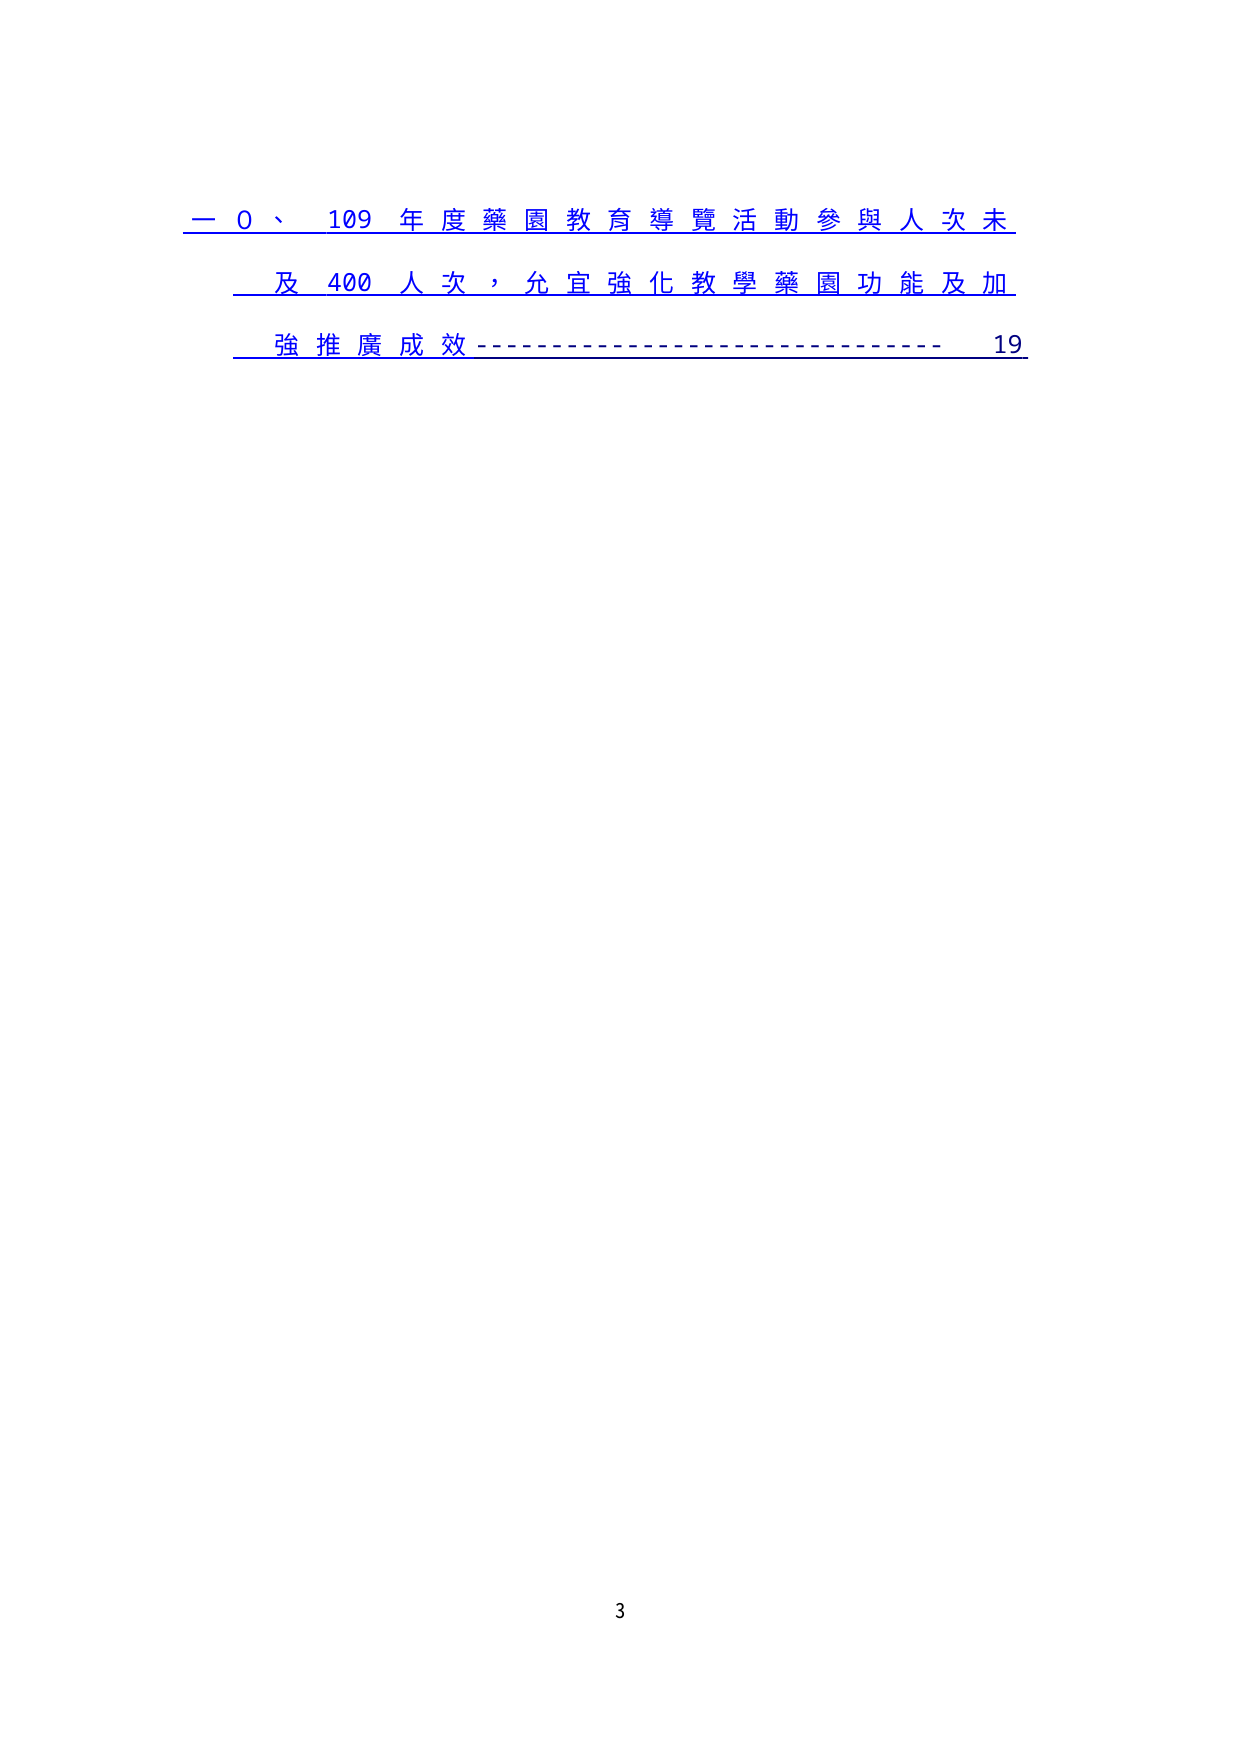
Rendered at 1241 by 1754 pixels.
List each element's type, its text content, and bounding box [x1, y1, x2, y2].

text 一０、109年度藥園教育導覽活動參與人次未及400人次，允宜強化教學藥園功能及加強推廣成效 19 [183, 177, 1028, 365]
